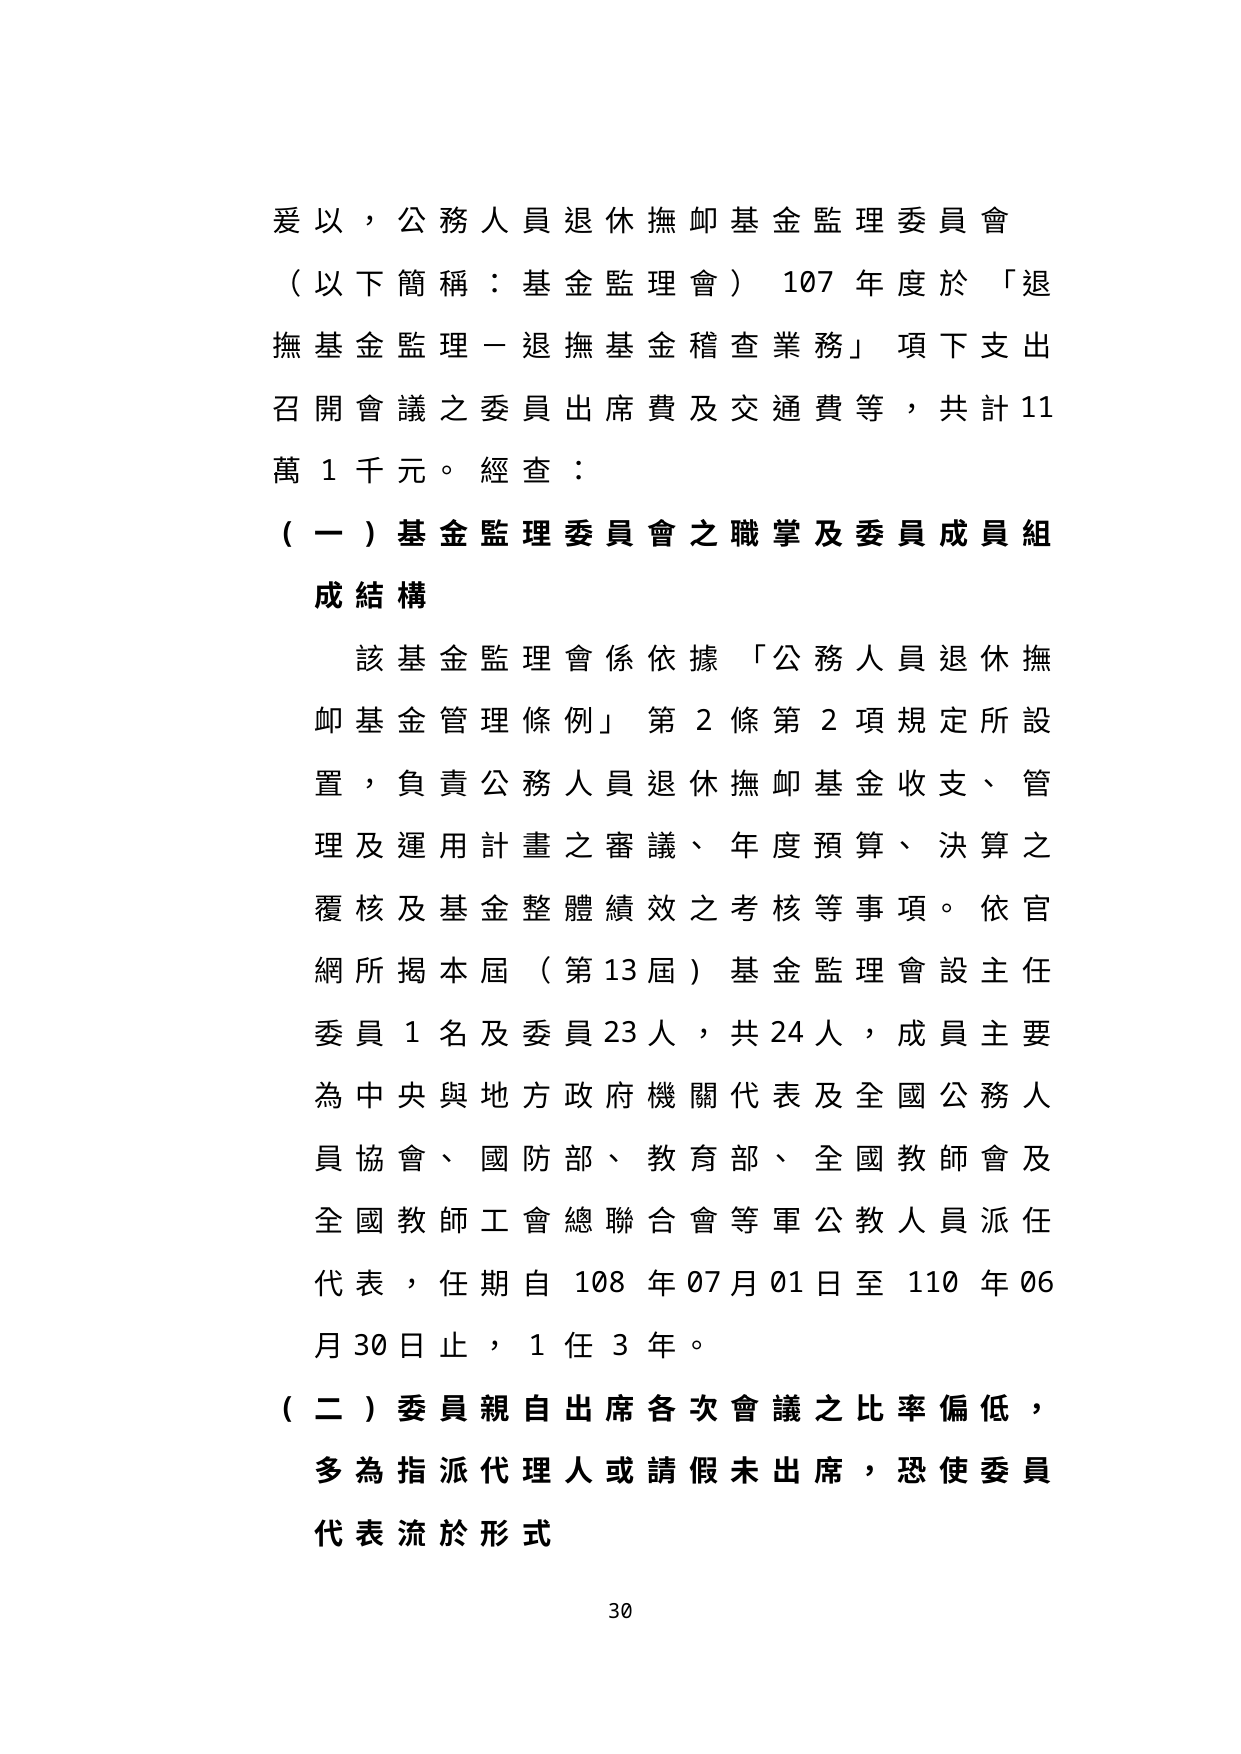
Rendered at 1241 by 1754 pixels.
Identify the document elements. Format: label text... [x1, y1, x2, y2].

text 爰以，公務人員退休撫卹基金監理委員會（以下簡稱：基金監理會）107年度於「退撫基金監理－退撫基金稽查業務」項下支出召開會議之委員出席費及交通費等，共計11萬1千元。經查： [242, 177, 1058, 490]
text (二)委員親自出席各次會議之比率偏低，多為指派代理人或請假未出席，恐使委員代表流於形式 [242, 1365, 1058, 1552]
text 該基金監理會係依據「公務人員退休撫卹基金管理條例」第2條第2項規定所設置，負責公務人員退休撫卹基金收支、管理及運用計畫之審議、年度預算、決算之覆核及基金整體績效之考核等事項。依官網所揭本屆（第13屆) 基金監理會設主任委員1名及委員23人，共24人，成員主要為中央與地方政府機關代表及全國公務人員協會、國防部、教育部、全國教師會及全國教師工會總聯合會等軍公教人員派任代表，任期自108年07月01日至110年06月30日止，1任3年。 [271, 615, 1058, 1365]
text (一)基金監理委員會之職掌及委員成員組成結構 [242, 490, 1058, 615]
